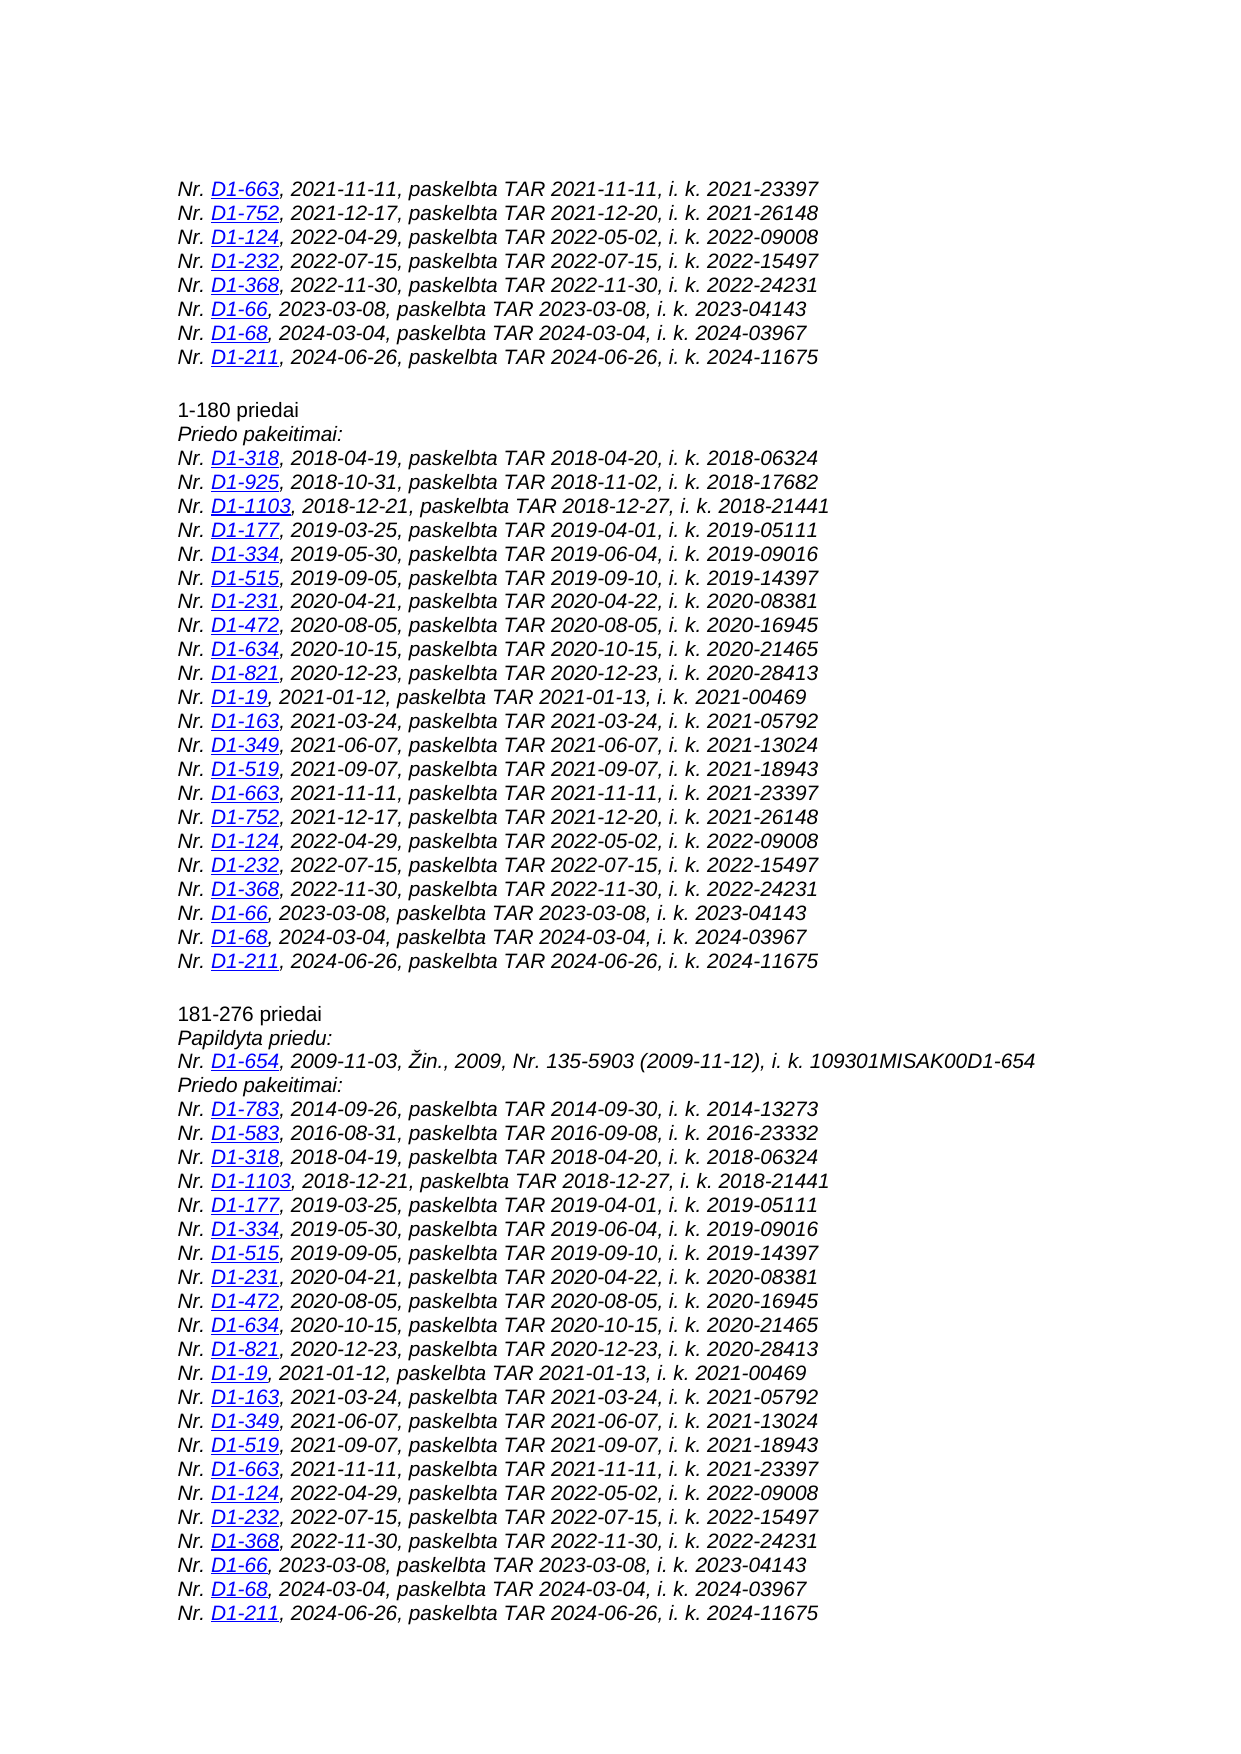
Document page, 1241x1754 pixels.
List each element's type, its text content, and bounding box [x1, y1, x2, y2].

text Nr. D1-177, 2019-03-25, paskelbta TAR 2019-04-01, i. k. 2019-05111 [177, 1193, 1181, 1217]
text Nr. D1-821, 2020-12-23, paskelbta TAR 2020-12-23, i. k. 2020-28413 [177, 1337, 1181, 1361]
text Nr. D1-349, 2021-06-07, paskelbta TAR 2021-06-07, i. k. 2021-13024 [177, 733, 1181, 757]
text 181-276 priedai [177, 1001, 1181, 1025]
text Nr. D1-583, 2016-08-31, paskelbta TAR 2016-09-08, i. k. 2016-23332 [177, 1121, 1181, 1145]
text 1-180 priedai [177, 398, 1181, 422]
text Nr. D1-752, 2021-12-17, paskelbta TAR 2021-12-20, i. k. 2021-26148 [177, 201, 1181, 225]
text Nr. D1-124, 2022-04-29, paskelbta TAR 2022-05-02, i. k. 2022-09008 [177, 225, 1181, 249]
text Nr. D1-211, 2024-06-26, paskelbta TAR 2024-06-26, i. k. 2024-11675 [177, 1600, 1181, 1624]
text Nr. D1-211, 2024-06-26, paskelbta TAR 2024-06-26, i. k. 2024-11675 [177, 345, 1181, 369]
text Nr. D1-124, 2022-04-29, paskelbta TAR 2022-05-02, i. k. 2022-09008 [177, 829, 1181, 853]
text Nr. D1-211, 2024-06-26, paskelbta TAR 2024-06-26, i. k. 2024-11675 [177, 949, 1181, 973]
text Nr. D1-19, 2021-01-12, paskelbta TAR 2021-01-13, i. k. 2021-00469 [177, 1361, 1181, 1385]
text Nr. D1-19, 2021-01-12, paskelbta TAR 2021-01-13, i. k. 2021-00469 [177, 685, 1181, 709]
text Nr. D1-663, 2021-11-11, paskelbta TAR 2021-11-11, i. k. 2021-23397 [177, 1457, 1181, 1481]
text Nr. D1-318, 2018-04-19, paskelbta TAR 2018-04-20, i. k. 2018-06324 [177, 446, 1181, 469]
text Nr. D1-232, 2022-07-15, paskelbta TAR 2022-07-15, i. k. 2022-15497 [177, 1504, 1181, 1528]
text Nr. D1-231, 2020-04-21, paskelbta TAR 2020-04-22, i. k. 2020-08381 [177, 589, 1181, 613]
text Nr. D1-66, 2023-03-08, paskelbta TAR 2023-03-08, i. k. 2023-04143 [177, 1552, 1181, 1576]
text Papildyta priedu: [177, 1025, 1181, 1049]
text Nr. D1-318, 2018-04-19, paskelbta TAR 2018-04-20, i. k. 2018-06324 [177, 1145, 1181, 1169]
text Nr. D1-515, 2019-09-05, paskelbta TAR 2019-09-10, i. k. 2019-14397 [177, 1241, 1181, 1265]
text Nr. D1-1103, 2018-12-21, paskelbta TAR 2018-12-27, i. k. 2018-21441 [177, 493, 1181, 517]
text Nr. D1-472, 2020-08-05, paskelbta TAR 2020-08-05, i. k. 2020-16945 [177, 613, 1181, 637]
text Nr. D1-124, 2022-04-29, paskelbta TAR 2022-05-02, i. k. 2022-09008 [177, 1481, 1181, 1504]
text Nr. D1-925, 2018-10-31, paskelbta TAR 2018-11-02, i. k. 2018-17682 [177, 469, 1181, 493]
text Nr. D1-368, 2022-11-30, paskelbta TAR 2022-11-30, i. k. 2022-24231 [177, 1528, 1181, 1552]
text Nr. D1-368, 2022-11-30, paskelbta TAR 2022-11-30, i. k. 2022-24231 [177, 877, 1181, 901]
text Priedo pakeitimai: [177, 422, 1181, 446]
text Nr. D1-752, 2021-12-17, paskelbta TAR 2021-12-20, i. k. 2021-26148 [177, 805, 1181, 829]
text Nr. D1-163, 2021-03-24, paskelbta TAR 2021-03-24, i. k. 2021-05792 [177, 709, 1181, 733]
text Nr. D1-821, 2020-12-23, paskelbta TAR 2020-12-23, i. k. 2020-28413 [177, 661, 1181, 685]
text Nr. D1-663, 2021-11-11, paskelbta TAR 2021-11-11, i. k. 2021-23397 [177, 177, 1181, 201]
text Nr. D1-68, 2024-03-04, paskelbta TAR 2024-03-04, i. k. 2024-03967 [177, 1576, 1181, 1600]
text Nr. D1-519, 2021-09-07, paskelbta TAR 2021-09-07, i. k. 2021-18943 [177, 757, 1181, 781]
text Nr. D1-334, 2019-05-30, paskelbta TAR 2019-06-04, i. k. 2019-09016 [177, 1217, 1181, 1241]
text Nr. D1-68, 2024-03-04, paskelbta TAR 2024-03-04, i. k. 2024-03967 [177, 925, 1181, 949]
text Nr. D1-232, 2022-07-15, paskelbta TAR 2022-07-15, i. k. 2022-15497 [177, 249, 1181, 273]
text Nr. D1-66, 2023-03-08, paskelbta TAR 2023-03-08, i. k. 2023-04143 [177, 901, 1181, 925]
text Priedo pakeitimai: [177, 1073, 1181, 1097]
text Nr. D1-66, 2023-03-08, paskelbta TAR 2023-03-08, i. k. 2023-04143 [177, 297, 1181, 321]
text Nr. D1-634, 2020-10-15, paskelbta TAR 2020-10-15, i. k. 2020-21465 [177, 637, 1181, 661]
text Nr. D1-634, 2020-10-15, paskelbta TAR 2020-10-15, i. k. 2020-21465 [177, 1313, 1181, 1337]
text Nr. D1-663, 2021-11-11, paskelbta TAR 2021-11-11, i. k. 2021-23397 [177, 781, 1181, 805]
text Nr. D1-515, 2019-09-05, paskelbta TAR 2019-09-10, i. k. 2019-14397 [177, 565, 1181, 589]
text Nr. D1-654, 2009-11-03, Žin., 2009, Nr. 135-5903 (2009-11-12), i. k. 109301MISAK00D1-654 [177, 1049, 1181, 1073]
text Nr. D1-163, 2021-03-24, paskelbta TAR 2021-03-24, i. k. 2021-05792 [177, 1385, 1181, 1409]
text Nr. D1-68, 2024-03-04, paskelbta TAR 2024-03-04, i. k. 2024-03967 [177, 321, 1181, 345]
text Nr. D1-783, 2014-09-26, paskelbta TAR 2014-09-30, i. k. 2014-13273 [177, 1097, 1181, 1121]
text Nr. D1-334, 2019-05-30, paskelbta TAR 2019-06-04, i. k. 2019-09016 [177, 541, 1181, 565]
text Nr. D1-1103, 2018-12-21, paskelbta TAR 2018-12-27, i. k. 2018-21441 [177, 1169, 1181, 1193]
text Nr. D1-231, 2020-04-21, paskelbta TAR 2020-04-22, i. k. 2020-08381 [177, 1265, 1181, 1289]
text Nr. D1-519, 2021-09-07, paskelbta TAR 2021-09-07, i. k. 2021-18943 [177, 1433, 1181, 1457]
text Nr. D1-472, 2020-08-05, paskelbta TAR 2020-08-05, i. k. 2020-16945 [177, 1289, 1181, 1313]
text Nr. D1-232, 2022-07-15, paskelbta TAR 2022-07-15, i. k. 2022-15497 [177, 853, 1181, 877]
text Nr. D1-368, 2022-11-30, paskelbta TAR 2022-11-30, i. k. 2022-24231 [177, 273, 1181, 297]
text Nr. D1-177, 2019-03-25, paskelbta TAR 2019-04-01, i. k. 2019-05111 [177, 517, 1181, 541]
text Nr. D1-349, 2021-06-07, paskelbta TAR 2021-06-07, i. k. 2021-13024 [177, 1409, 1181, 1433]
